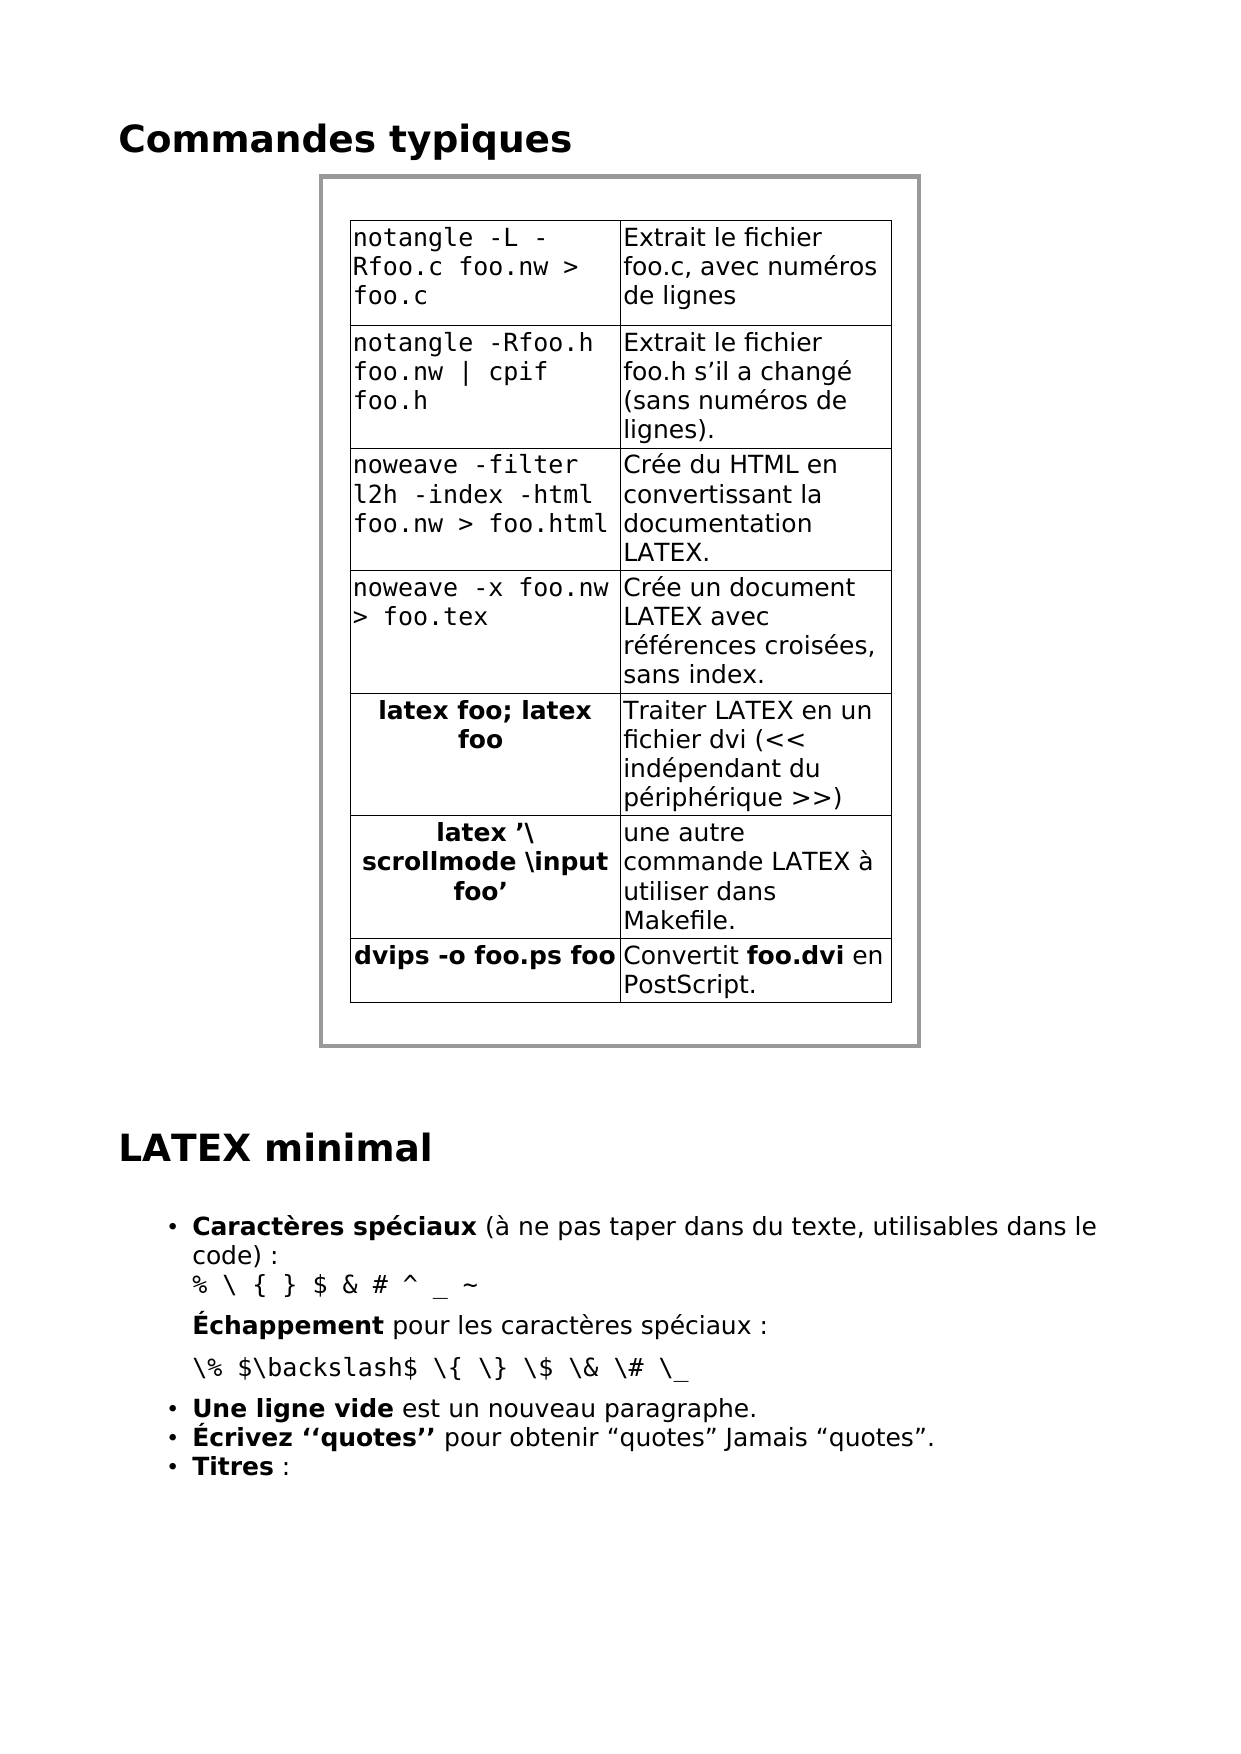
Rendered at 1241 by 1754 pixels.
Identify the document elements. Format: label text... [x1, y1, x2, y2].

table_cell latex foo; latex foo [351, 694, 620, 815]
table_cell Convertit foo.dvi en PostScript. [621, 939, 891, 1002]
table_cell latex ’\scrollmode \input foo’ [351, 816, 620, 938]
list Échappement pour les caractères spéciaux : [177, 1311, 1122, 1341]
table_cell noweave -x foo.nw > foo.tex [351, 571, 620, 693]
list Titres : [177, 1452, 1122, 1481]
list Une ligne vide est un nouveau paragraphe. [177, 1394, 1122, 1423]
table_cell une autre commande LATEX à utiliser dans Makefile. [621, 816, 891, 938]
table_header notangle -L -Rfoo.c foo.nw > foo.c [351, 221, 620, 325]
table_cell Crée un document LATEX avec références croisées, sans index. [621, 571, 891, 693]
table_header [332, 187, 908, 1035]
list Écrivez ‘‘quotes’’ pour obtenir “quotes” Jamais “quotes”. [177, 1423, 1122, 1452]
table_header Extrait le fichier foo.c, avec numéros de lignes [621, 221, 891, 325]
table_cell notangle -Rfoo.h foo.nw | cpif foo.h [351, 326, 620, 448]
list % \ { } $ & # ^ _ ~ [177, 1270, 1122, 1299]
subtitle Commandes typiques [118, 118, 1122, 162]
table_cell dvips -o foo.ps foo [351, 939, 620, 1002]
table_cell Crée du HTML en convertissant la documentation LATEX. [621, 449, 891, 570]
table_cell Extrait le fichier foo.h s’il a changé (sans numéros de lignes). [621, 326, 891, 448]
list \% $\backslash$ \{ \} \$ \& \# \_ [177, 1353, 1122, 1382]
subtitle LATEX minimal [118, 1126, 1122, 1170]
list Caractères spéciaux (à ne pas taper dans du texte, utilisables dans le code) : [177, 1212, 1122, 1270]
table_cell Traiter LATEX en un fichier dvi (<< indépendant du périphérique >>) [621, 694, 891, 815]
table_cell noweave -filter l2h -index -html foo.nw > foo.html [351, 449, 620, 570]
